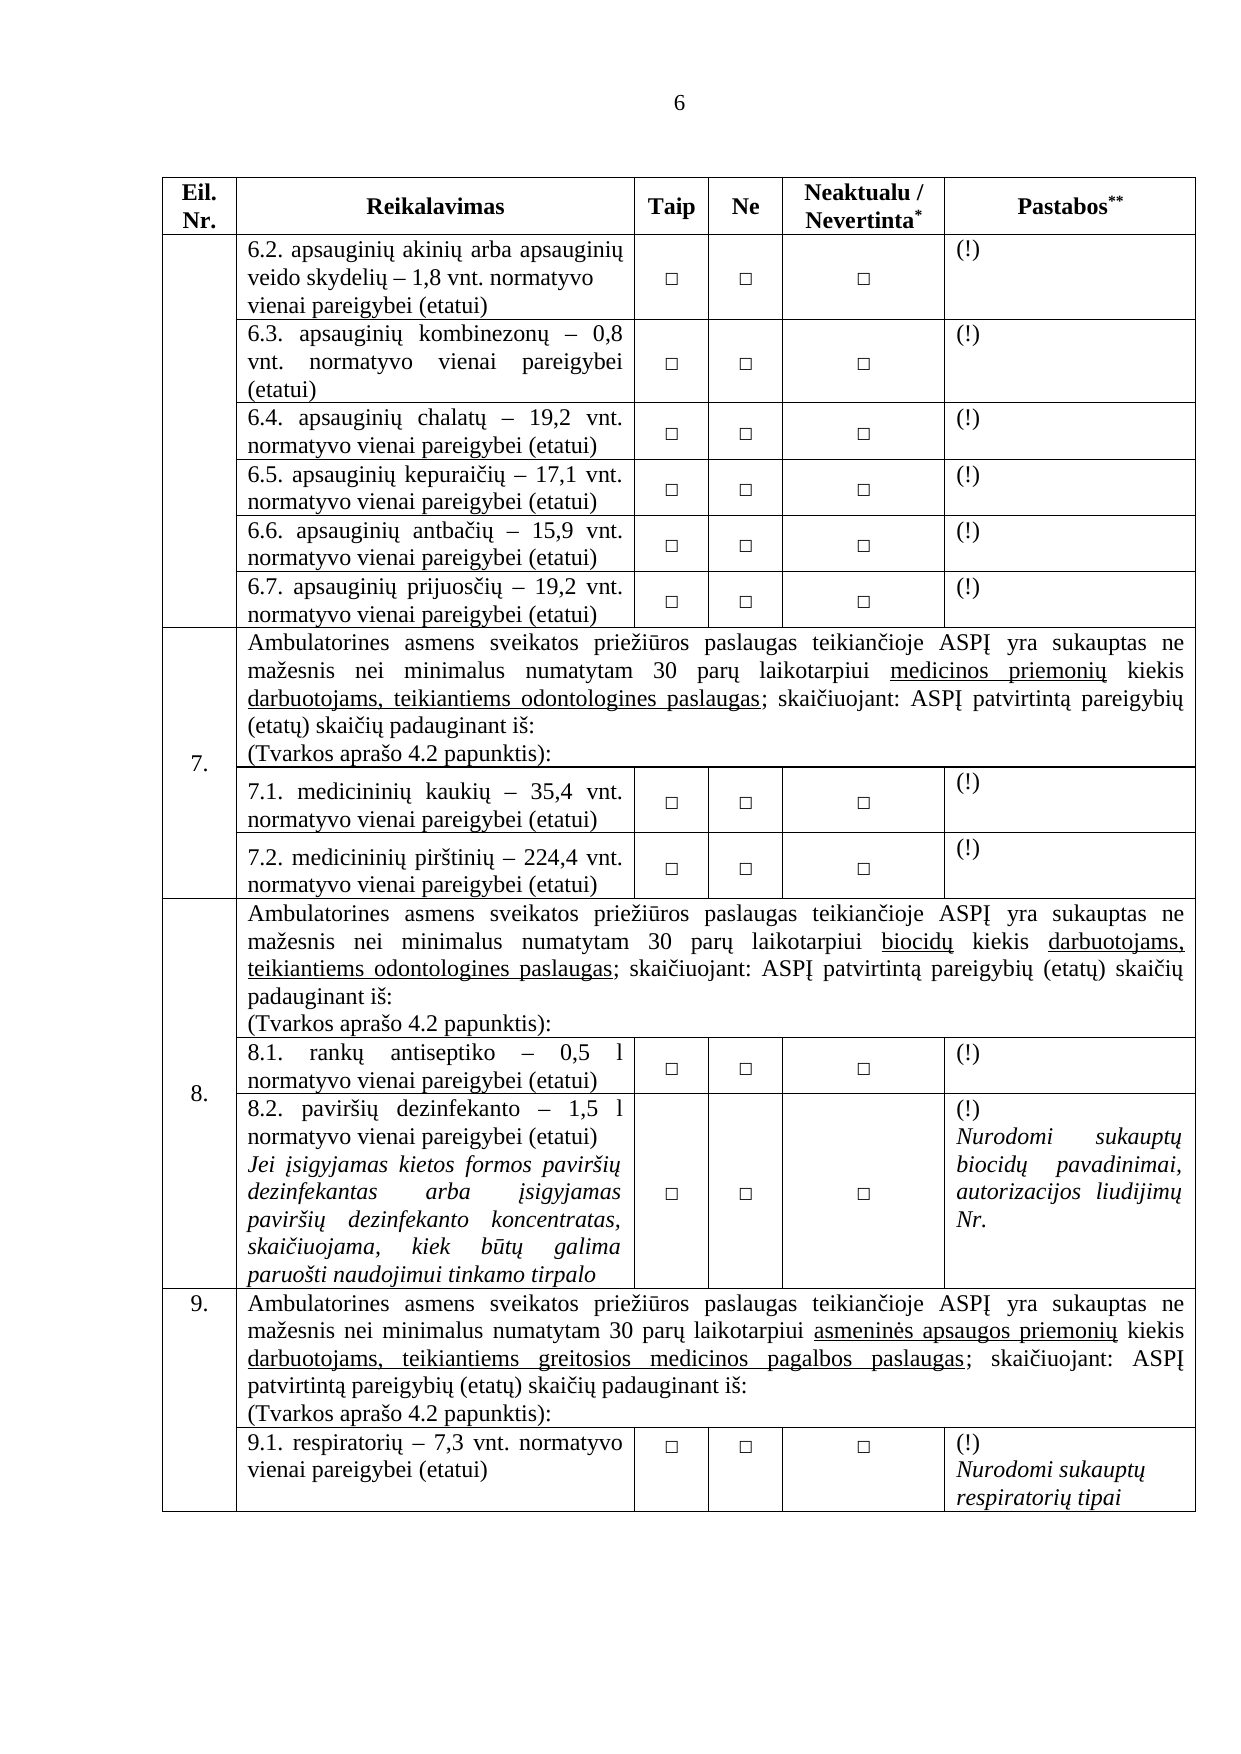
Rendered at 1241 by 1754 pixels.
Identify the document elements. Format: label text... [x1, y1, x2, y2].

table_cell ☐ [783, 1094, 944, 1288]
table_cell (!) [945, 768, 1195, 832]
table_cell 7.1. medicininių kaukių – 35,4 vnt. normatyvo vienai pareigybei (etatui) [237, 768, 634, 832]
table_cell 9.1. respiratorių – 7,3 vnt. normatyvo vienai pareigybei (etatui) [237, 1428, 634, 1511]
table_cell ☐ [783, 1038, 944, 1093]
table_cell (!) Nurodomi sukauptų respiratorių tipai [945, 1428, 1195, 1511]
table_cell ☐ [783, 460, 944, 515]
table_cell ☐ [783, 516, 944, 571]
table_cell ☐ [635, 572, 708, 627]
table_cell 7. [163, 628, 236, 898]
table_cell ☐ [709, 403, 782, 458]
table_cell (!) Nurodomi sukauptų biocidų pavadinimai, autorizacijos liudijimų Nr. [945, 1094, 1195, 1288]
table_cell ☐ [709, 572, 782, 627]
table_cell [163, 235, 236, 627]
table_cell ☐ [783, 833, 944, 898]
table_cell Ambulatorines asmens sveikatos priežiūros paslaugas teikiančioje ASPĮ yra sukauptas ne mažesnis nei minimalus numatytam 30 parų laikotarpiui medicinos priemonių kiekis darbuotojams, teikiantiems odontologines paslaugas; skaičiuojant: ASPĮ patvirtintą pareigybių (etatų) skaičių padauginant iš: (Tvarkos aprašo 4.2 papunktis): [237, 628, 1195, 766]
table_cell ☐ [783, 572, 944, 627]
table_header Taip [635, 178, 708, 233]
table_cell ☐ [635, 516, 708, 571]
table_cell ☐ [635, 403, 708, 458]
table_cell ☐ [709, 460, 782, 515]
table_cell ☐ [635, 1428, 708, 1511]
table_cell ☐ [635, 768, 708, 832]
table_cell 6.3. apsauginių kombinezonų – 0,8 vnt. normatyvo vienai pareigybei (etatui) [237, 320, 634, 402]
table_cell ☐ [783, 320, 944, 402]
table_cell ☐ [635, 235, 708, 318]
table_cell 6.5. apsauginių kepuraičių – 17,1 vnt. normatyvo vienai pareigybei (etatui) [237, 460, 634, 515]
table_header Reikalavimas [237, 178, 634, 233]
table_cell 6.2. apsauginių akinių arba apsauginių veido skydelių – 1,8 vnt. normatyvo vienai pareigybei (etatui) [237, 235, 634, 318]
table_cell ☐ [709, 833, 782, 898]
table_cell ☐ [709, 768, 782, 832]
table_cell ☐ [783, 768, 944, 832]
table_cell ☐ [635, 460, 708, 515]
table_cell (!) [945, 833, 1195, 898]
table_cell (!) [945, 1038, 1195, 1093]
table_cell ☐ [709, 1428, 782, 1511]
table_cell Ambulatorines asmens sveikatos priežiūros paslaugas teikiančioje ASPĮ yra sukauptas ne mažesnis nei minimalus numatytam 30 parų laikotarpiui asmeninės apsaugos priemonių kiekis darbuotojams, teikiantiems greitosios medicinos pagalbos paslaugas; skaičiuojant: ASPĮ patvirtintą pareigybių (etatų) skaičių padauginant iš: (Tvarkos aprašo 4.2 papunktis): [237, 1289, 1195, 1427]
table_cell (!) [945, 516, 1195, 571]
table_cell (!) [945, 572, 1195, 627]
table_cell ☐ [635, 320, 708, 402]
table_cell ☐ [635, 1038, 708, 1093]
table_cell 6.4. apsauginių chalatų – 19,2 vnt. normatyvo vienai pareigybei (etatui) [237, 403, 634, 458]
table_cell (!) [945, 235, 1195, 318]
table_cell 7.2. medicininių pirštinių – 224,4 vnt. normatyvo vienai pareigybei (etatui) [237, 833, 634, 898]
table_cell 6.6. apsauginių antbačių – 15,9 vnt. normatyvo vienai pareigybei (etatui) [237, 516, 634, 571]
table_cell ☐ [635, 833, 708, 898]
table_cell (!) [945, 403, 1195, 458]
table_cell 8.2. paviršių dezinfekanto – 1,5 l normatyvo vienai pareigybei (etatui) Jei įsigyjamas kietos formos paviršių dezinfekantas arba įsigyjamas paviršių dezinfekanto koncentratas, skaičiuojama, kiek būtų galima paruošti naudojimui tinkamo tirpalo [237, 1094, 634, 1288]
table_header Pastabos** [945, 178, 1195, 233]
table_cell ☐ [709, 235, 782, 318]
table_cell ☐ [709, 320, 782, 402]
table_cell (!) [945, 320, 1195, 402]
table_header Eil.Nr. [163, 178, 236, 233]
table_cell ☐ [783, 1428, 944, 1511]
table_cell 8.1. rankų antiseptiko – 0,5 l normatyvo vienai pareigybei (etatui) [237, 1038, 634, 1093]
table_cell ☐ [635, 1094, 708, 1288]
table_cell Ambulatorines asmens sveikatos priežiūros paslaugas teikiančioje ASPĮ yra sukauptas ne mažesnis nei minimalus numatytam 30 parų laikotarpiui biocidų kiekis darbuotojams, teikiantiems odontologines paslaugas; skaičiuojant: ASPĮ patvirtintą pareigybių (etatų) skaičių padauginant iš: (Tvarkos aprašo 4.2 papunktis): [237, 899, 1195, 1037]
table_cell ☐ [783, 403, 944, 458]
table_cell ☐ [709, 1038, 782, 1093]
table_cell (!) [945, 460, 1195, 515]
table_cell ☐ [783, 235, 944, 318]
table_cell ☐ [709, 1094, 782, 1288]
table_header Neaktualu / Nevertinta* [783, 178, 944, 233]
table_cell 6.7. apsauginių prijuosčių – 19,2 vnt. normatyvo vienai pareigybei (etatui) [237, 572, 634, 627]
table_cell ☐ [709, 516, 782, 571]
table_header Ne [709, 178, 782, 233]
table_cell 9. [163, 1289, 236, 1511]
table_cell 8. [163, 899, 236, 1288]
